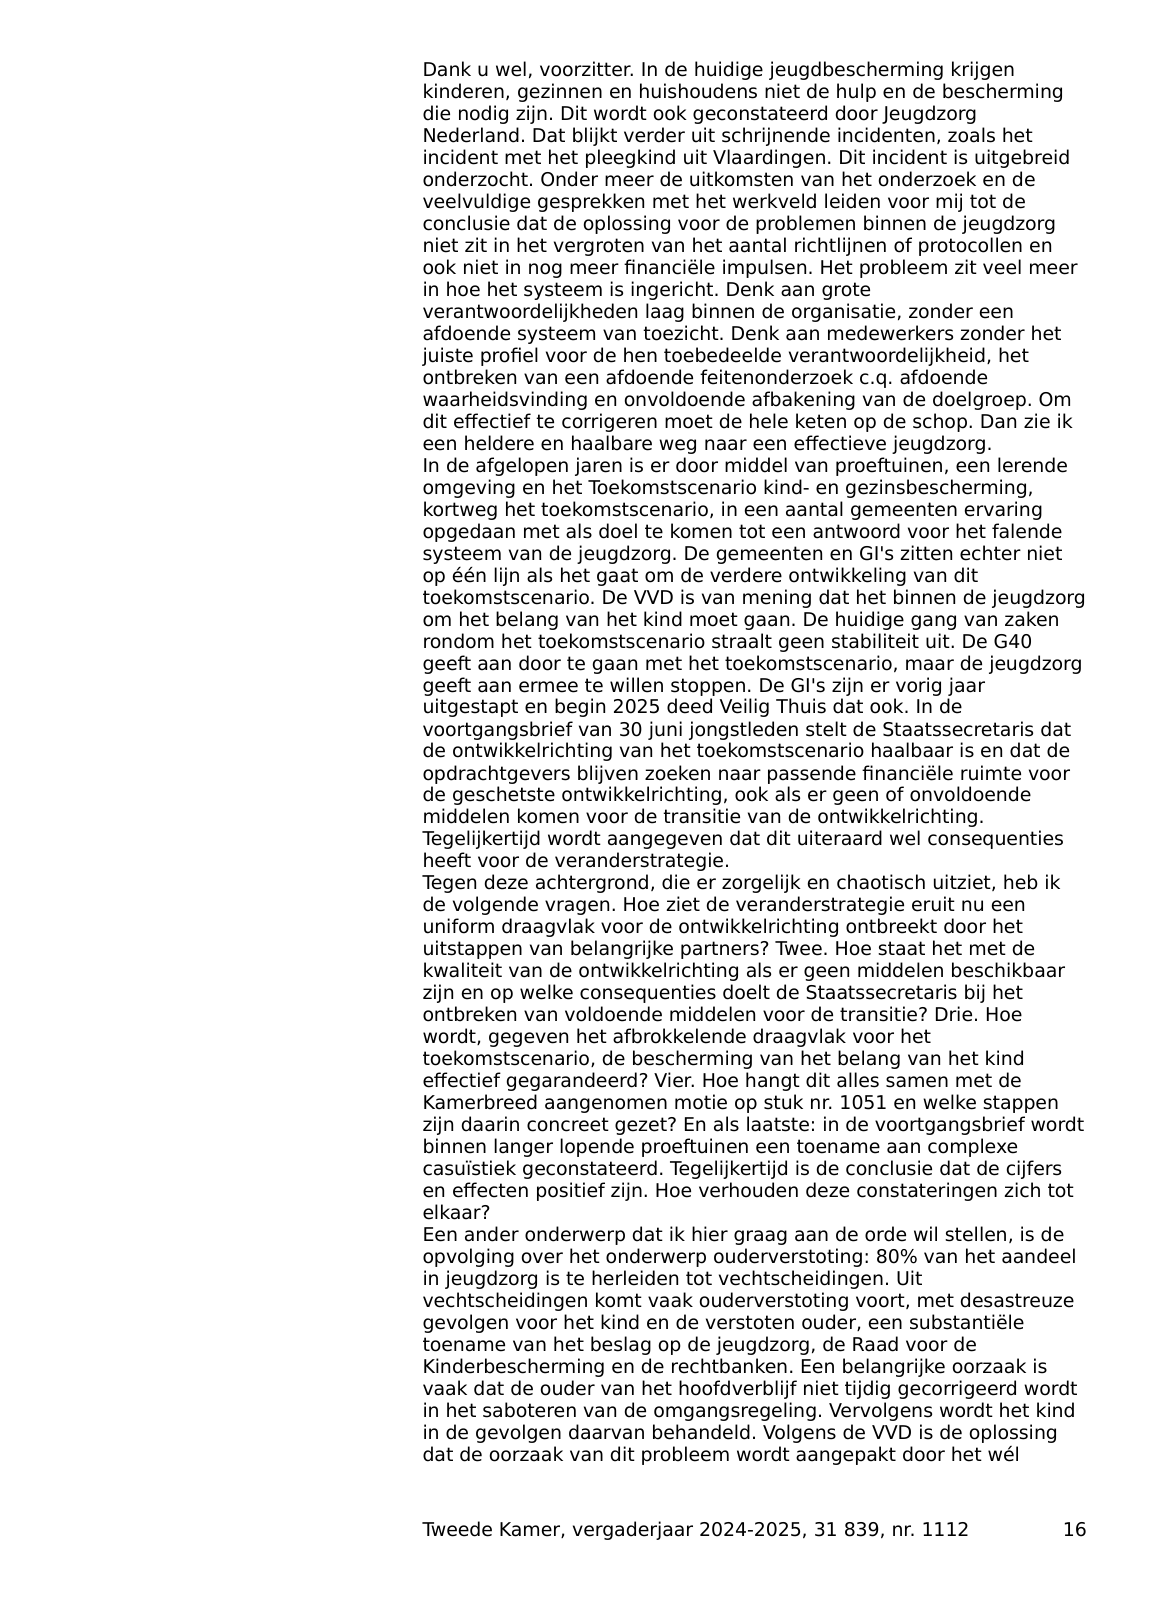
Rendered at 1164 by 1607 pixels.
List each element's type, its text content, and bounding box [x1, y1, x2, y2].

text Tegen deze achtergrond, die er zorgelijk en chaotisch uitziet, heb ik de volgende vragen. Hoe ziet de veranderstrategie eruit nu een uniform draagvlak voor de ontwikkelrichting ontbreekt door het uitstappen van belangrijke partners? Twee. Hoe staat het met de kwaliteit van de ontwikkelrichting als er geen middelen beschikbaar zijn en op welke consequenties doelt de Staatssecretaris bij het ontbreken van voldoende middelen voor de transitie? Drie. Hoe wordt, gegeven het afbrokkelende draagvlak voor het toekomstscenario, de bescherming van het belang van het kind effectief gegarandeerd? Vier. Hoe hangt dit alles samen met de Kamerbreed aangenomen motie op stuk nr. 1051 en welke stappen zijn daarin concreet gezet? En als laatste: in de voortgangsbrief wordt binnen langer lopende proeftuinen een toename aan complexe casuïstiek geconstateerd. Tegelijkertijd is de conclusie dat de cijfers en effecten positief zijn. Hoe verhouden deze constateringen zich tot elkaar? [422, 872, 1087, 1224]
text In de afgelopen jaren is er door middel van proeftuinen, een lerende omgeving en het Toekomstscenario kind- en gezinsbescherming, kortweg het toekomstscenario, in een aantal gemeenten ervaring opgedaan met als doel te komen tot een antwoord voor het falende systeem van de jeugdzorg. De gemeenten en GI's zitten echter niet op één lijn als het gaat om de verdere ontwikkeling van dit toekomstscenario. De VVD is van mening dat het binnen de jeugdzorg om het belang van het kind moet gaan. De huidige gang van zaken rondom het toekomstscenario straalt geen stabiliteit uit. De G40 geeft aan door te gaan met het toekomstscenario, maar de jeugdzorg geeft aan ermee te willen stoppen. De GI's zijn er vorig jaar uitgestapt en begin 2025 deed Veilig Thuis dat ook. In de voortgangsbrief van 30 juni jongstleden stelt de Staatssecretaris dat de ontwikkelrichting van het toekomstscenario haalbaar is en dat de opdrachtgevers blijven zoeken naar passende financiële ruimte voor de geschetste ontwikkelrichting, ook als er geen of onvoldoende middelen komen voor de transitie van de ontwikkelrichting. Tegelijkertijd wordt aangegeven dat dit uiteraard wel consequenties heeft voor de veranderstrategie. [422, 455, 1087, 872]
text Dank u wel, voorzitter. In de huidige jeugdbescherming krijgen kinderen, gezinnen en huishoudens niet de hulp en de bescherming die nodig zijn. Dit wordt ook geconstateerd door Jeugdzorg Nederland. Dat blijkt verder uit schrijnende incidenten, zoals het incident met het pleegkind uit Vlaardingen. Dit incident is uitgebreid onderzocht. Onder meer de uitkomsten van het onderzoek en de veelvuldige gesprekken met het werkveld leiden voor mij tot de conclusie dat de oplossing voor de problemen binnen de jeugdzorg niet zit in het vergroten van het aantal richtlijnen of protocollen en ook niet in nog meer financiële impulsen. Het probleem zit veel meer in hoe het systeem is ingericht. Denk aan grote verantwoordelijkheden laag binnen de organisatie, zonder een afdoende systeem van toezicht. Denk aan medewerkers zonder het juiste profiel voor de hen toebedeelde verantwoordelijkheid, het ontbreken van een afdoende feitenonderzoek c.q. afdoende waarheidsvinding en onvoldoende afbakening van de doelgroep. Om dit effectief te corrigeren moet de hele keten op de schop. Dan zie ik een heldere en haalbare weg naar een effectieve jeugdzorg. [422, 59, 1087, 455]
text Een ander onderwerp dat ik hier graag aan de orde wil stellen, is de opvolging over het onderwerp ouderverstoting: 80% van het aandeel in jeugdzorg is te herleiden tot vechtscheidingen. Uit vechtscheidingen komt vaak ouderverstoting voort, met desastreuze gevolgen voor het kind en de verstoten ouder, een substantiële toename van het beslag op de jeugdzorg, de Raad voor de Kinderbescherming en de rechtbanken. Een belangrijke oorzaak is vaak dat de ouder van het hoofdverblijf niet tijdig gecorrigeerd wordt in het saboteren van de omgangsregeling. Vervolgens wordt het kind in de gevolgen daarvan behandeld. Volgens de VVD is de oplossing dat de oorzaak van dit probleem wordt aangepakt door het wél [422, 1224, 1087, 1466]
